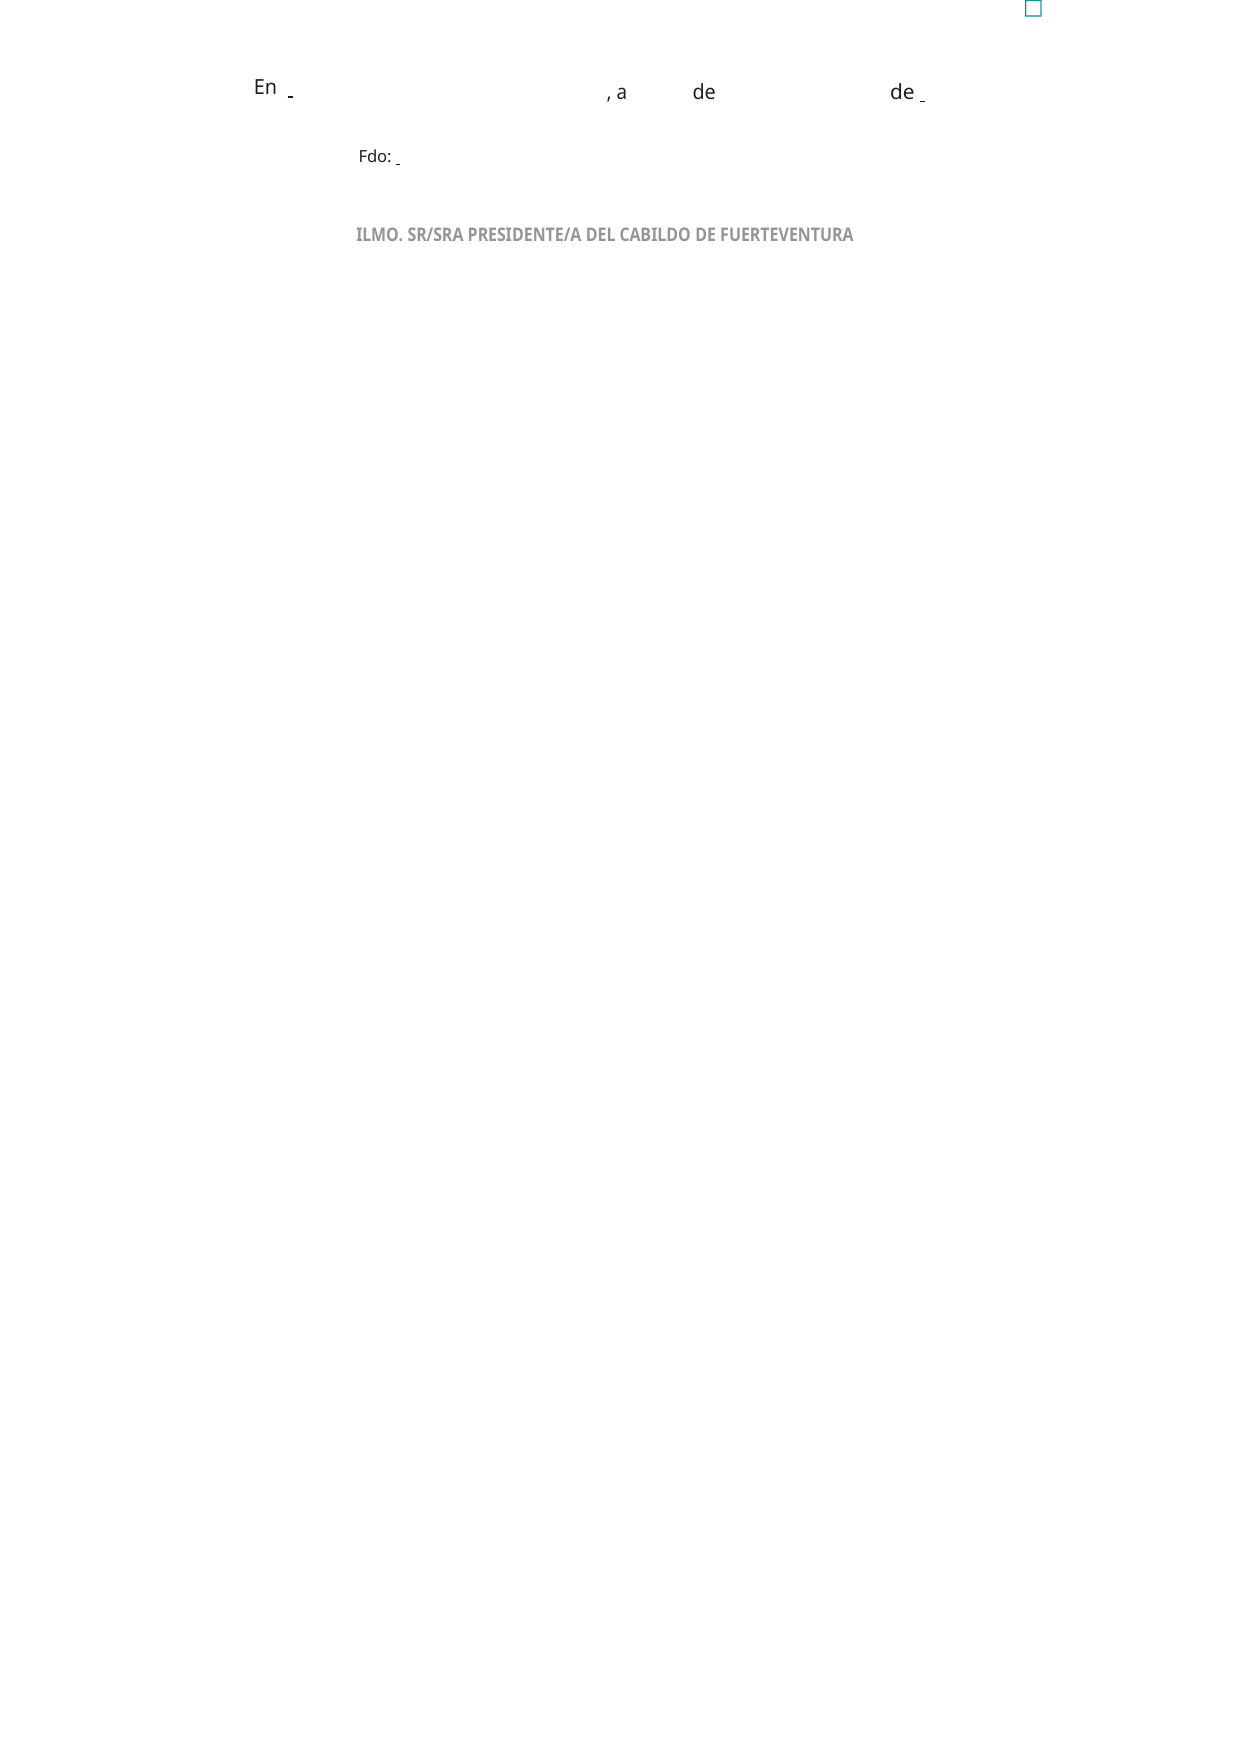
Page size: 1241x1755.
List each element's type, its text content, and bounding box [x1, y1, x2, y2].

text , a de de [606, 77, 1141, 105]
text ILMO. SR/SRA PRESIDENTE/A DEL CABILDO DE FUERTEVENTURA [356, 222, 1141, 247]
text Fdo: [358, 145, 1141, 168]
text En [96, 72, 292, 101]
